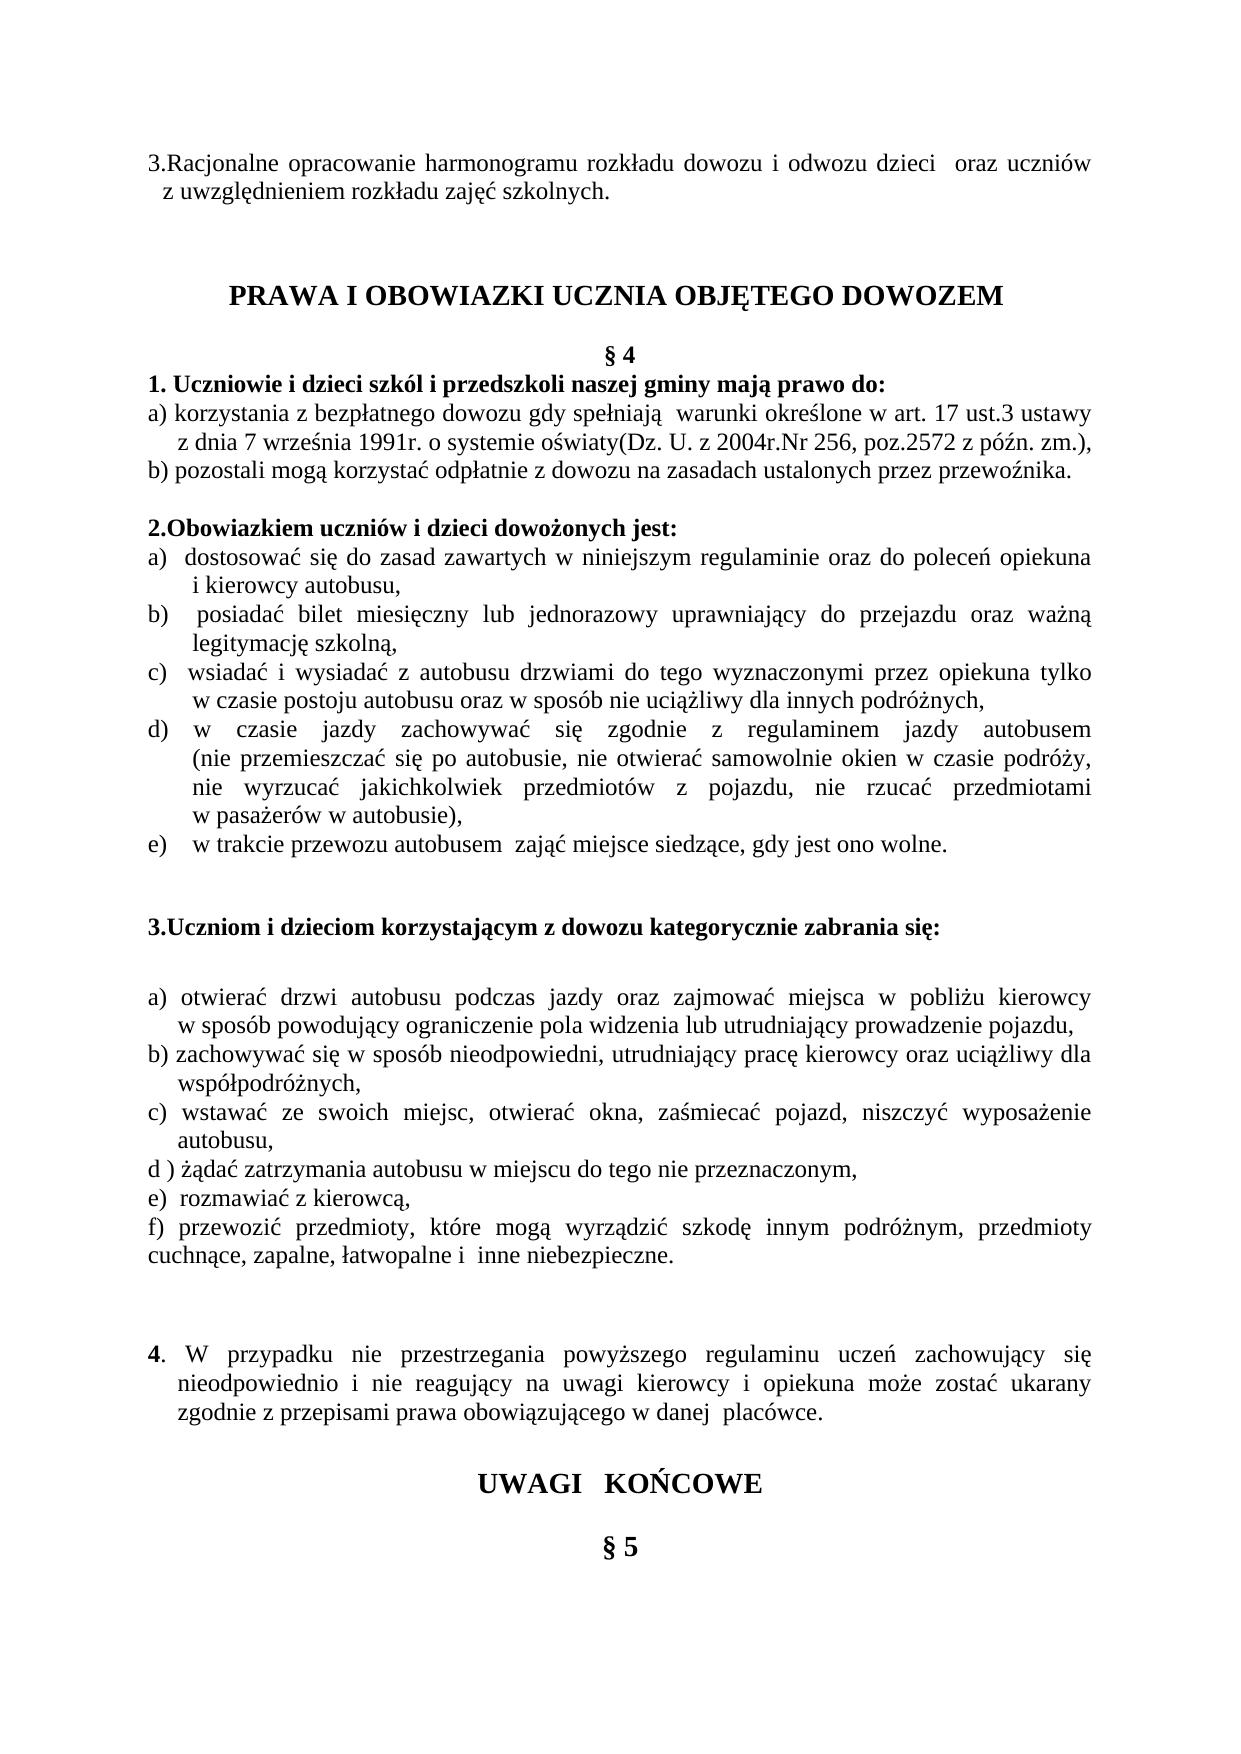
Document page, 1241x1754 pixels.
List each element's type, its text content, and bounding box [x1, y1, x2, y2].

subtitle PRAWA I OBOWIAZKI UCZNIA OBJĘTEGO DOWOZEM [148, 278, 1093, 312]
subtitle a) dostosować się do zasad zawartych w niniejszym regulaminie oraz do poleceń opiekuna i kierowcy autobusu, [148, 542, 1093, 599]
text a) korzystania z bezpłatnego dowozu gdy spełniają warunki określone w art. 17 ust.3 ustawy z dnia 7 września 1991r. o systemie oświaty(Dz. U. z 2004r.Nr 256, poz.2572 z późn. zm.), [148, 398, 1093, 455]
text 1. Uczniowie i dzieci szkól i przedszkoli naszej gminy mają prawo do: [148, 369, 1093, 398]
text b) posiadać bilet miesięczny lub jednorazowy uprawniający do przejazdu oraz ważną legitymację szkolną, [148, 599, 1093, 657]
subtitle § 5 [148, 1529, 1093, 1562]
text a) otwierać drzwi autobusu podczas jazdy oraz zajmować miejsca w pobliżu kierowcy w sposób powodujący ograniczenie pola widzenia lub utrudniający prowadzenie pojazdu, [148, 982, 1093, 1039]
text e) w trakcie przewozu autobusem zająć miejsce siedzące, gdy jest ono wolne. [148, 829, 1093, 858]
subtitle UWAGI KOŃCOWE [148, 1467, 1093, 1500]
text b) zachowywać się w sposób nieodpowiedni, utrudniający pracę kierowcy oraz uciążliwy dla współpodróżnych, [148, 1039, 1093, 1097]
text e) rozmawiać z kierowcą, [148, 1183, 1093, 1212]
subtitle 2.Obowiazkiem uczniów i dzieci dowożonych jest: [148, 513, 1093, 542]
text f) przewozić przedmioty, które mogą wyrządzić szkodę innym podróżnym, przedmioty cuchnące, zapalne, łatwopalne i inne niebezpieczne. [148, 1212, 1093, 1269]
text b) pozostali mogą korzystać odpłatnie z dowozu na zasadach ustalonych przez przewoźnika. [148, 455, 1093, 484]
text d) w czasie jazdy zachowywać się zgodnie z regulaminem jazdy autobusem (nie przemieszczać się po autobusie, nie otwierać samowolnie okien w czasie podróży, nie wyrzucać jakichkolwiek przedmiotów z pojazdu, nie rzucać przedmiotami w pasażerów w autobusie), [148, 714, 1093, 829]
text 3.Racjonalne opracowanie harmonogramu rozkładu dowozu i odwozu dzieci oraz uczniów z uwzględnieniem rozkładu zajęć szkolnych. [148, 148, 1093, 205]
text c) wstawać ze swoich miejsc, otwierać okna, zaśmiecać pojazd, niszczyć wyposażenie autobusu, [148, 1097, 1093, 1154]
text c) wsiadać i wysiadać z autobusu drzwiami do tego wyznaczonymi przez opiekuna tylko w czasie postoju autobusu oraz w sposób nie uciążliwy dla innych podróżnych, [148, 657, 1093, 714]
text 3.Uczniom i dzieciom korzystającym z dowozu kategorycznie zabrania się: [148, 912, 1093, 940]
text § 4 [260, 340, 1093, 369]
text d ) żądać zatrzymania autobusu w miejscu do tego nie przeznaczonym, [148, 1154, 1093, 1183]
text 4. W przypadku nie przestrzegania powyższego regulaminu uczeń zachowujący się nieodpowiednio i nie reagujący na uwagi kierowcy i opiekuna może zostać ukarany zgodnie z przepisami prawa obowiązującego w danej placówce. [148, 1339, 1093, 1425]
